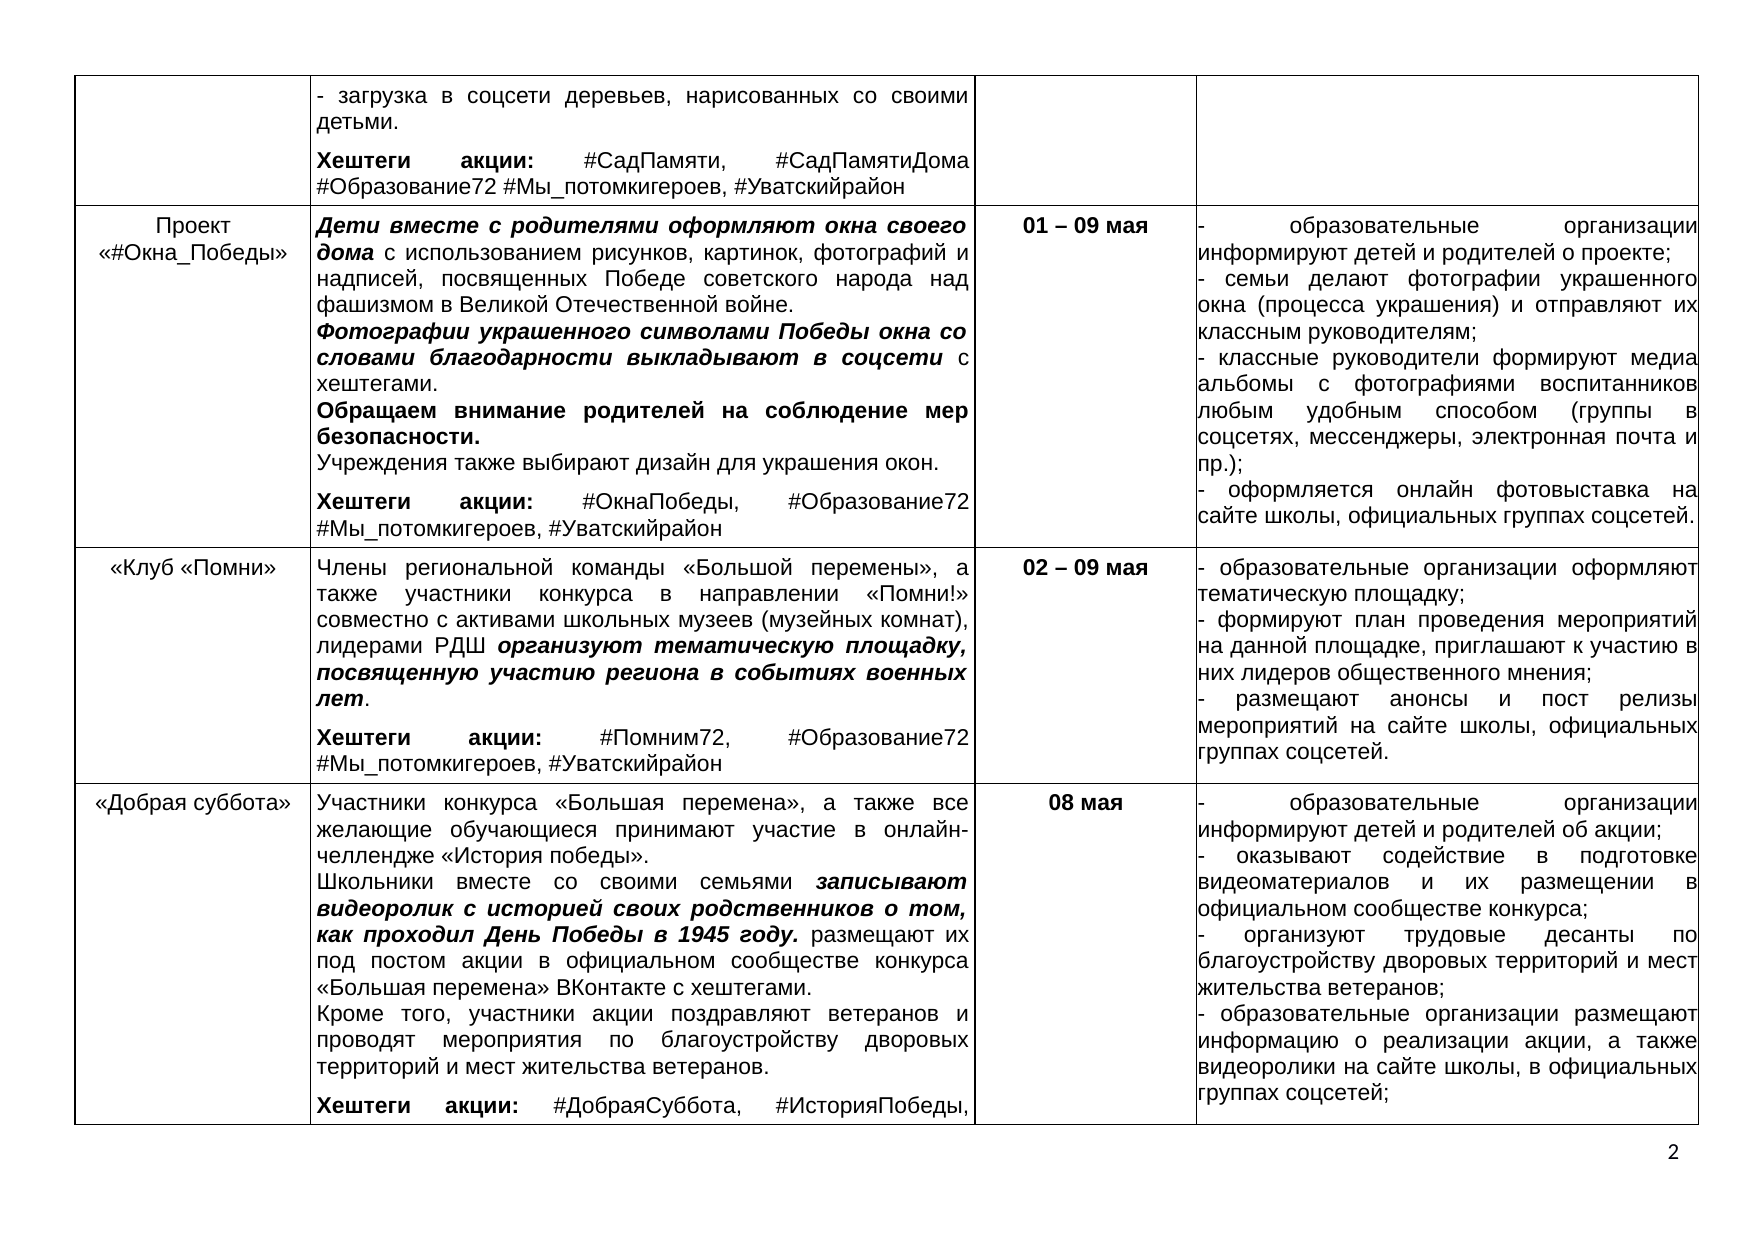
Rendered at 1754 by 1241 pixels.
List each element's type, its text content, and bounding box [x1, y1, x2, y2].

table_cell - образовательные организации информируют детей и родителей об акции; - оказывают содействие в подготовке видеоматериалов и их размещении в официальном сообществе конкурса; - организуют трудовые десанты по благоустройству дворовых территорий и мест жительства ветеранов; - образовательные организации размещают информацию о реализации акции, а также видеоролики на сайте школы, в официальных группах соцсетей; [1197, 784, 1698, 1124]
table_cell [76, 76, 310, 205]
table_cell 01 – 09 мая [976, 206, 1196, 547]
table_cell «Добрая суббота» [76, 784, 310, 1124]
table_cell «Клуб «Помни» [76, 548, 310, 782]
table_cell [1197, 76, 1698, 205]
table_cell - образовательные организации оформляют тематическую площадку; - формируют план проведения мероприятий на данной площадке, приглашают к участию в них лидеров общественного мнения; - размещают анонсы и пост релизы мероприятий на сайте школы, официальных группах соцсетей. [1197, 548, 1698, 782]
table_cell - образовательные организации информируют детей и родителей о проекте; - семьи делают фотографии украшенного окна (процесса украшения) и отправляют их классным руководителям; - классные руководители формируют медиа альбомы с фотографиями воспитанников любым удобным способом (группы в соцсетях, мессенджеры, электронная почта и пр.); - оформляется онлайн фотовыставка на сайте школы, официальных группах соцсетей. [1197, 206, 1698, 547]
table_cell Дети вместе с родителями оформляют окна своего дома с использованием рисунков, картинок, фотографий и надписей, посвященных Победе советского народа над фашизмом в Великой Отечественной войне. Фотографии украшенного символами Победы окна со словами благодарности выкладывают в соцсети с хештегами. Обращаем внимание родителей на соблюдение мер безопасности. Учреждения также выбирают дизайн для украшения окон. Хештеги акции: #ОкнаПобеды, #Образование72 #Мы_потомкигероев, #Уватскийрайон [311, 206, 974, 547]
table_cell Проект «#Окна_Победы» [76, 206, 310, 547]
table_cell Члены региональной команды «Большой перемены», а также участники конкурса в направлении «Помни!» совместно с активами школьных музеев (музейных комнат), лидерами РДШ организуют тематическую площадку, посвященную участию региона в событиях военных лет. Хештеги акции: #Помним72, #Образование72 #Мы_потомкигероев, #Уватскийрайон [311, 548, 974, 782]
table_cell [976, 76, 1196, 205]
table_cell 08 мая [976, 784, 1196, 1124]
table_cell - загрузка в соцсети деревьев, нарисованных со своими детьми. Хештеги акции: #СадПамяти, #СадПамятиДома #Образование72 #Мы_потомкигероев, #Уватскийрайон [311, 76, 974, 205]
table_cell 02 – 09 мая [976, 548, 1196, 782]
table_cell Участники конкурса «Большая перемена», а также все желающие обучающиеся принимают участие в онлайн-челлендже «История победы». Школьники вместе со своими семьями записывают видеоролик с историей своих родственников о том, как проходил День Победы в 1945 году. размещают их под постом акции в официальном сообществе конкурса «Большая перемена» ВКонтакте с хештегами. Кроме того, участники акции поздравляют ветеранов и проводят мероприятия по благоустройству дворовых территорий и мест жительства ветеранов. Хештеги акции: #ДобраяСуббота, #ИсторияПобеды, [311, 784, 974, 1124]
